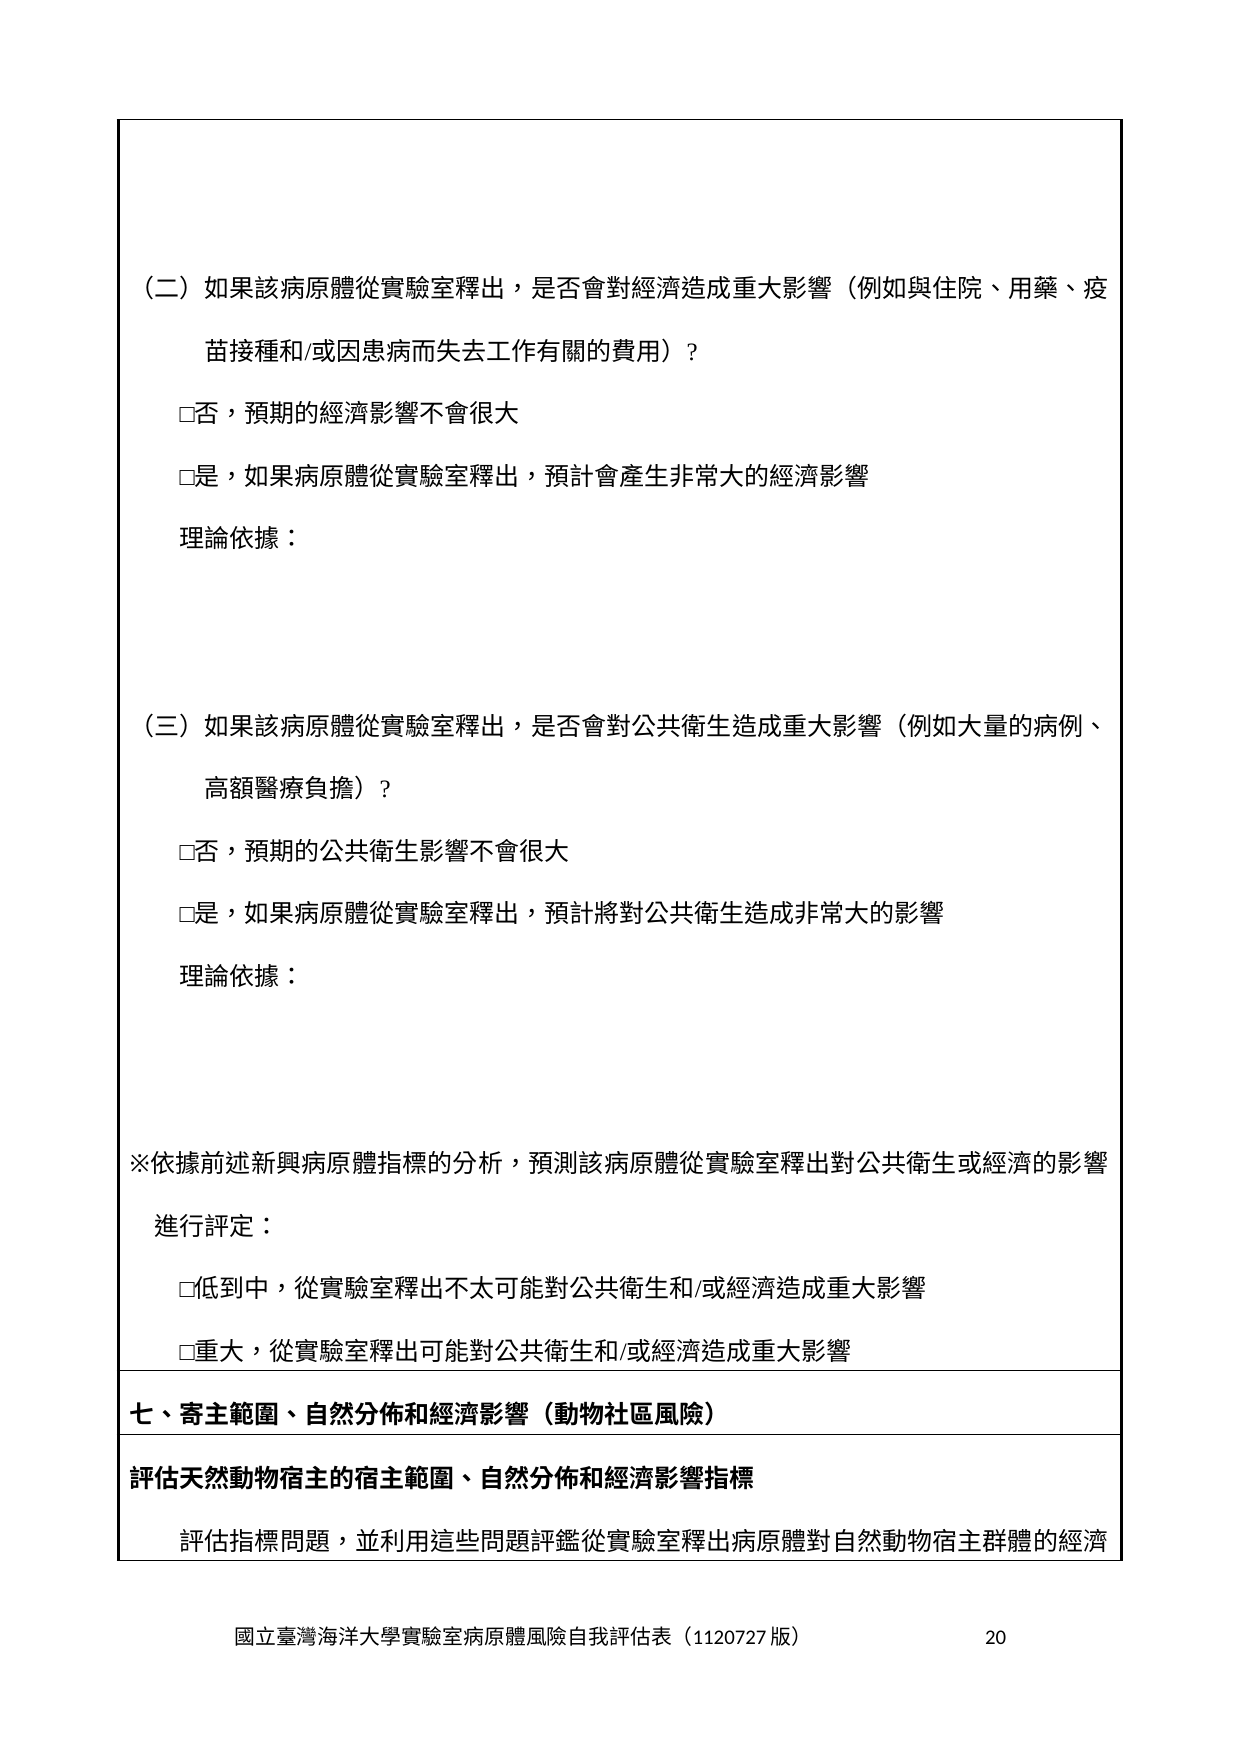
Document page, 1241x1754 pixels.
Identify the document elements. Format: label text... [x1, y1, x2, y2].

table_cell 評估天然動物宿主的宿主範圍、自然分佈和經濟影響指標 評估指標問題，並利用這些問題評鑑從實驗室釋出病原體對自然動物宿主群體的經濟 [120, 1435, 1120, 1560]
table_cell （二）如果該病原體從實驗室釋出，是否會對經濟造成重大影響（例如與住院、用藥、疫苗接種和/或因患病而失去工作有關的費用）? □否，預期的經濟影響不會很大 □是，如果病原體從實驗室釋出，預計會產生非常大的經濟影響 理論依據： （三）如果該病原體從實驗室釋出，是否會對公共衛生造成重大影響（例如大量的病例、高額醫療負擔）? □否，預期的公共衛生影響不會很大 □是，如果病原體從實驗室釋出，預計將對公共衛生造成非常大的影響 理論依據： ※依據前述新興病原體指標的分析，預測該病原體從實驗室釋出對公共衛生或經濟的影響進行評定： □低到中，從實驗室釋出不太可能對公共衛生和/或經濟造成重大影響 □重大，從實驗室釋出可能對公共衛生和/或經濟造成重大影響 [120, 120, 1120, 1370]
table_cell 七、寄主範圍、自然分佈和經濟影響（動物社區風險） [120, 1371, 1120, 1434]
